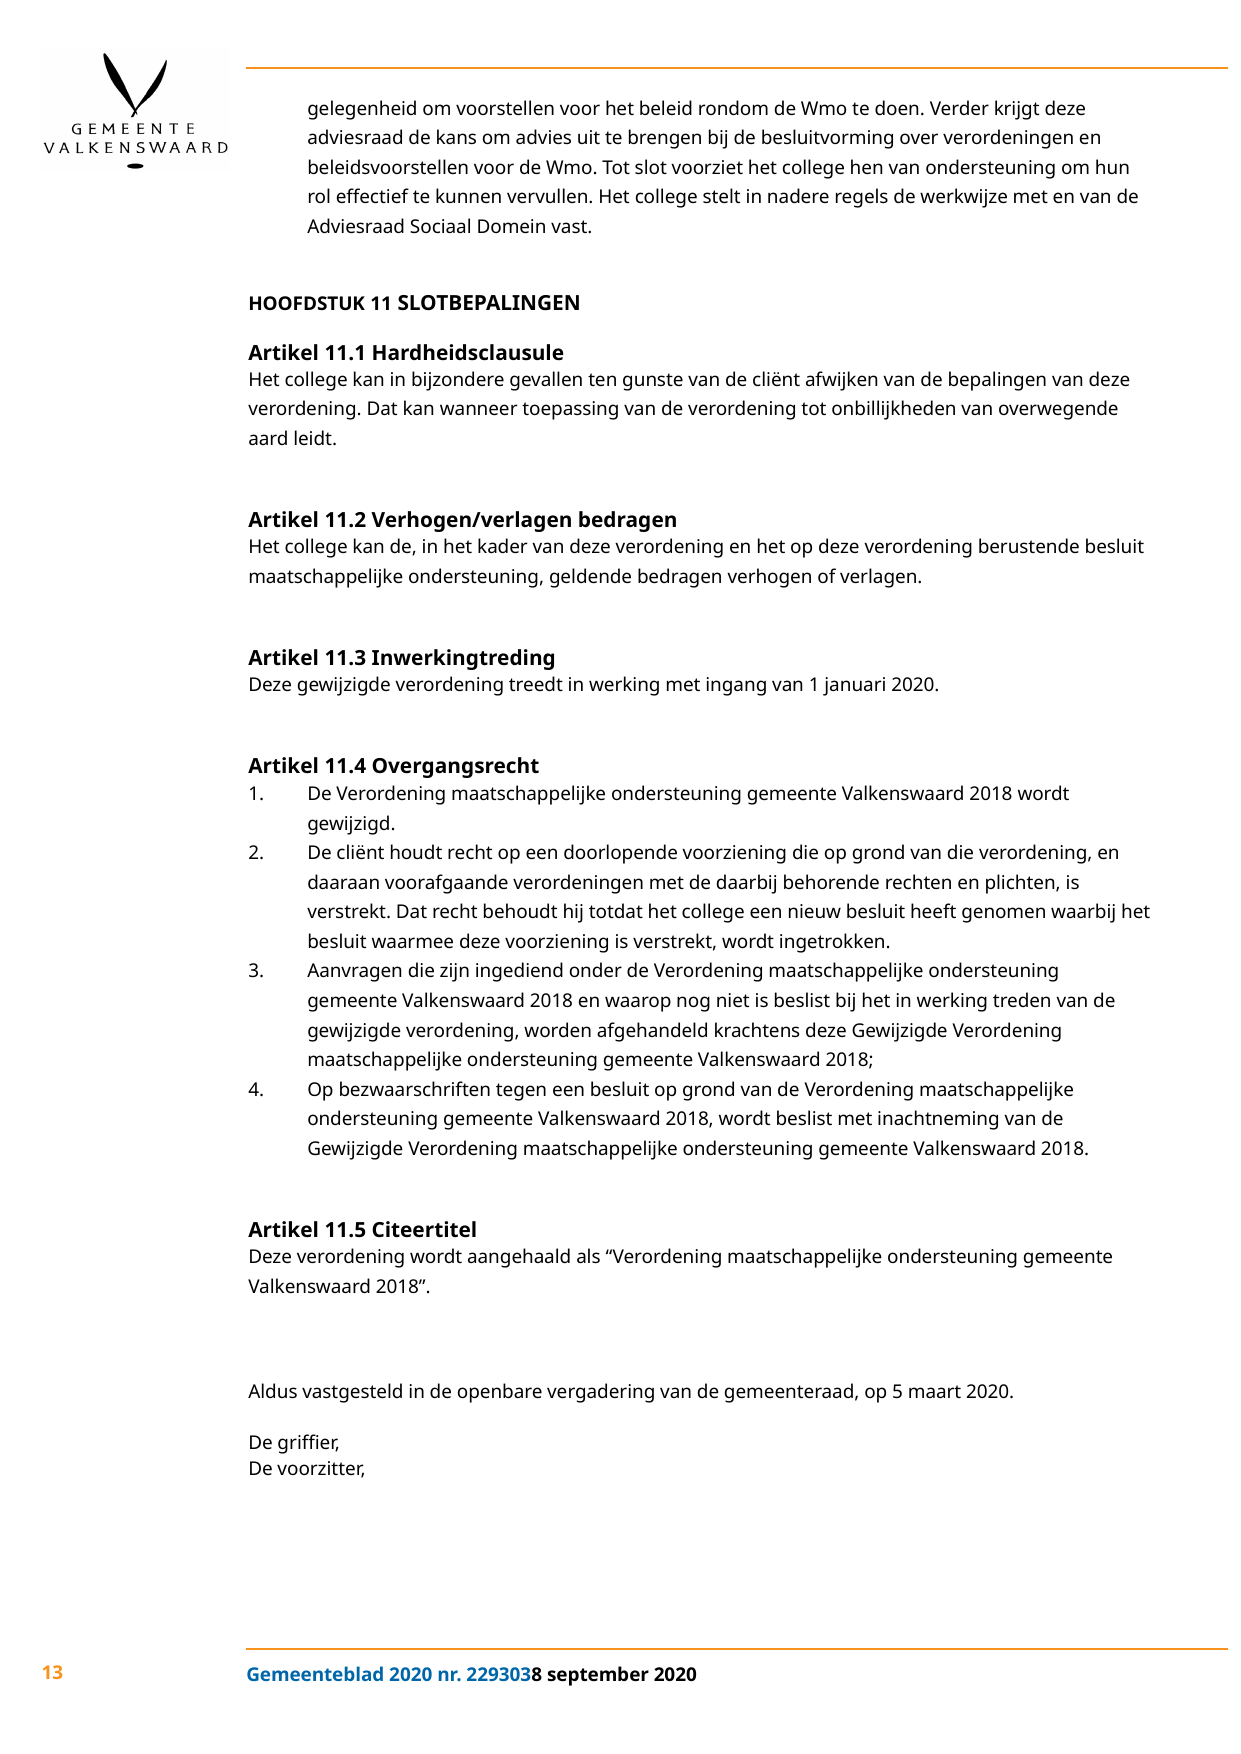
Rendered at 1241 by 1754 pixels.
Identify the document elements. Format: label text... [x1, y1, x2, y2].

text Artikel 11.4 Overgangsrecht [248, 752, 1152, 780]
list De cliënt houdt recht op een doorlopende voorziening die op grond van die verordening, en daaraan voorafgaande verordeningen met de daarbij behorende rechten en plichten, is verstrekt. Dat recht behoudt hij totdat het college een nieuw besluit heeft genomen waarbij het besluit waarmee deze voorziening is verstrekt, wordt ingetrokken. [248, 839, 1152, 954]
text Het college kan in bijzondere gevallen ten gunste van de cliënt afwijken van de bepalingen van deze verordening. Dat kan wanneer toepassing van de verordening tot onbillijkheden van overwegende aard leidt. [248, 366, 1152, 451]
text De griffier, [248, 1429, 1152, 1455]
list Op bezwaarschriften tegen een besluit op grond van de Verordening maatschappelijke ondersteuning gemeente Valkenswaard 2018, wordt beslist met inachtneming van de Gewijzigde Verordening maatschappelijke ondersteuning gemeente Valkenswaard 2018. [248, 1076, 1152, 1161]
text Artikel 11.2 Verhogen/verlagen bedragen [248, 505, 1152, 534]
text Deze verordening wordt aangehaald als “Verordening maatschappelijke ondersteuning gemeente Valkenswaard 2018”. [248, 1243, 1152, 1299]
text Deze gewijzigde verordening treedt in werking met ingang van 1 januari 2020. [248, 672, 1152, 697]
list gelegenheid om voorstellen voor het beleid rondom de Wmo te doen. Verder krijgt deze adviesraad de kans om advies uit te brengen bij de besluitvorming over verordeningen en beleidsvoorstellen voor de Wmo. Tot slot voorziet het college hen van ondersteuning om hun rol effectief te kunnen vervullen. Het college stelt in nadere regels de werkwijze met en van de Adviesraad Sociaal Domein vast. [248, 95, 1152, 239]
text Het college kan de, in het kader van deze verordening en het op deze verordening berustende besluit maatschappelijke ondersteuning, geldende bedragen verhogen of verlagen. [248, 534, 1152, 589]
list Aanvragen die zijn ingediend onder de Verordening maatschappelijke ondersteuning gemeente Valkenswaard 2018 en waarop nog niet is beslist bij het in werking treden van de gewijzigde verordening, worden afgehandeld krachtens deze Gewijzigde Verordening maatschappelijke ondersteuning gemeente Valkenswaard 2018; [248, 958, 1152, 1072]
text De voorzitter, [248, 1455, 1152, 1481]
text Artikel 11.3 Inwerkingtreding [248, 643, 1152, 672]
text Aldus vastgesteld in de openbare vergadering van de gemeenteraad, op 5 maart 2020. [248, 1378, 1152, 1404]
picture [41, 47, 231, 172]
list De Verordening maatschappelijke ondersteuning gemeente Valkenswaard 2018 wordt gewijzigd. [248, 780, 1152, 835]
text Artikel 11.5 Citeertitel [248, 1215, 1152, 1243]
text HOOFDSTUK 11 SLOTBEPALINGEN [248, 288, 1152, 317]
text Artikel 11.1 Hardheidsclausule [248, 338, 1152, 366]
